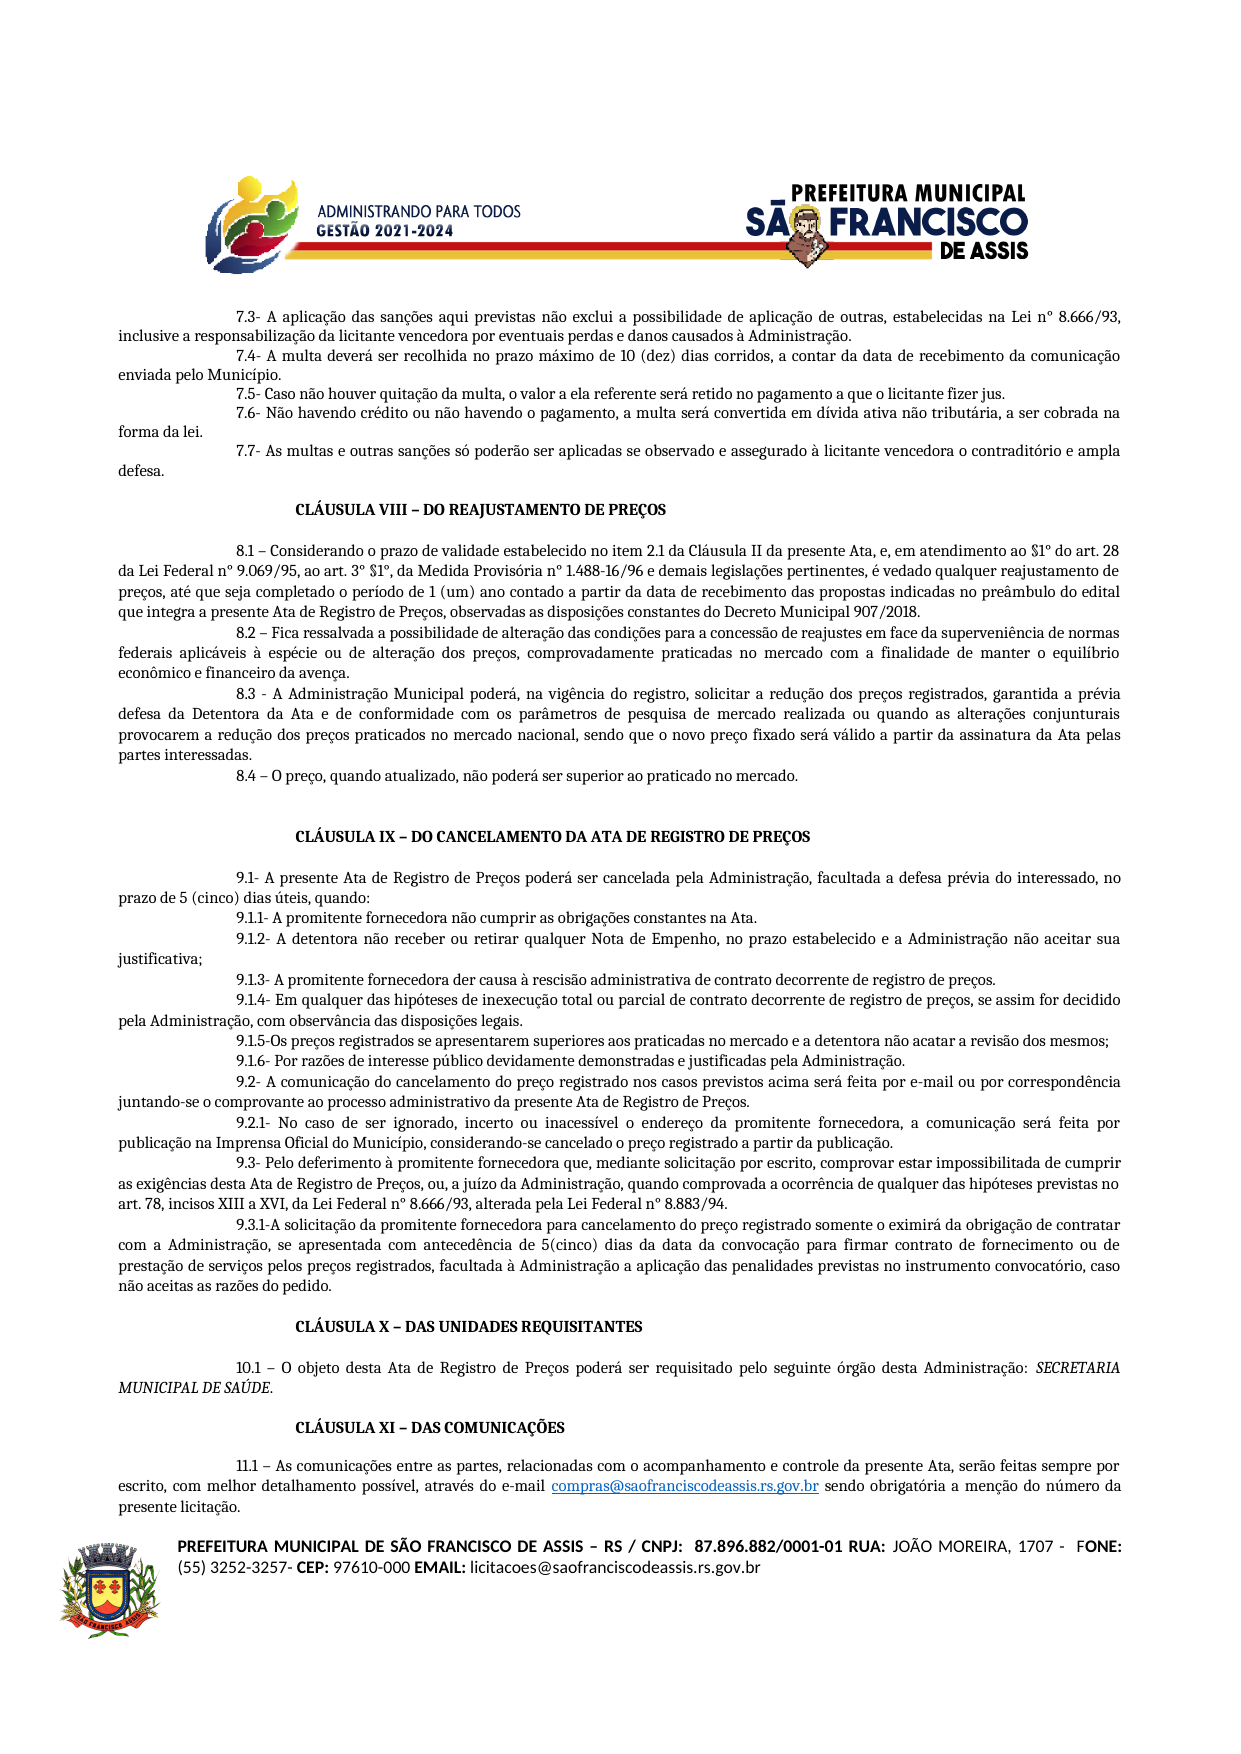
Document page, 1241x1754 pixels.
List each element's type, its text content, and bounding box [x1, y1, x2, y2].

text 7.6- Não havendo crédito ou não havendo o pagamento, a multa será convertida em dívida ativa não tributária, a ser cobrada na forma da lei. [118, 403, 1122, 442]
text 9.1.2- A detentora não receber ou retirar qualquer Nota de Empenho, no prazo estabelecido e a Administração não aceitar sua justificativa; [118, 929, 1122, 969]
text CLÁUSULA X – DAS UNIDADES REQUISITANTES [118, 1317, 1122, 1336]
text 8.1 – Considerando o prazo de validade estabelecido no item 2.1 da Cláusula II da presente Ata, e, em atendimento ao §1° do art. 28 da Lei Federal n° 9.069/95, ao art. 3° §1°, da Medida Provisória n° 1.488-16/96 e demais legislações pertinentes, é vedado qualquer reajustamento de preços, até que seja completado o período de 1 (um) ano contado a partir da data de recebimento das propostas indicadas no preâmbulo do edital que integra a presente Ata de Registro de Preços, observadas as disposições constantes do Decreto Municipal 907/2018. [118, 541, 1122, 622]
text 11.1 – As comunicações entre as partes, relacionadas com o acompanhamento e controle da presente Ata, serão feitas sempre por escrito, com melhor detalhamento possível, através do e-mail compras@saofranciscodeassis.rs.gov.br sendo obrigatória a menção do número da presente licitação. [118, 1456, 1122, 1516]
text 8.2 – Fica ressalvada a possibilidade de alteração das condições para a concessão de reajustes em face da superveniência de normas federais aplicáveis à espécie ou de alteração dos preços, comprovadamente praticadas no mercado com a finalidade de manter o equilíbrio econômico e financeiro da avença. [118, 623, 1122, 683]
text 7.3- A aplicação das sanções aqui previstas não exclui a possibilidade de aplicação de outras, estabelecidas na Lei n° 8.666/93, inclusive a responsabilização da licitante vencedora por eventuais perdas e danos causados à Administração. [118, 308, 1122, 346]
text 10.1 – O objeto desta Ata de Registro de Preços poderá ser requisitado pelo seguinte órgão desta Administração: SECRETARIA MUNICIPAL DE SAÚDE. [118, 1358, 1122, 1398]
text 9.2- A comunicação do cancelamento do preço registrado nos casos previstos acima será feita por e-mail ou por correspondência juntando-se o comprovante ao processo administrativo da presente Ata de Registro de Preços. [118, 1072, 1122, 1112]
text CLÁUSULA XI – DAS COMUNICAÇÕES [118, 1418, 1122, 1437]
text 8.4 – O preço, quando atualizado, não poderá ser superior ao praticado no mercado. [118, 766, 1122, 785]
text 9.3.1-A solicitação da promitente fornecedora para cancelamento do preço registrado somente o eximirá da obrigação de contratar com a Administração, se apresentada com antecedência de 5(cinco) dias da data da convocação para firmar contrato de fornecimento ou de prestação de serviços pelos preços registrados, facultada à Administração a aplicação das penalidades previstas no instrumento convocatório, caso não aceitas as razões do pedido. [118, 1215, 1122, 1296]
text 9.2.1- No caso de ser ignorado, incerto ou inacessível o endereço da promitente fornecedora, a comunicação será feita por publicação na Imprensa Oficial do Município, considerando-se cancelado o preço registrado a partir da publicação. [118, 1113, 1122, 1153]
text CLÁUSULA VIII – DO REAJUSTAMENTO DE PREÇOS [118, 501, 1122, 520]
text 9.1- A presente Ata de Registro de Preços poderá ser cancelada pela Administração, facultada a defesa prévia do interessado, no prazo de 5 (cinco) dias úteis, quando: [118, 868, 1122, 908]
text 9.1.1- A promitente fornecedora não cumprir as obrigações constantes na Ata. [118, 909, 1122, 928]
text 8.3 - A Administração Municipal poderá, na vigência do registro, solicitar a redução dos preços registrados, garantida a prévia defesa da Detentora da Ata e de conformidade com os parâmetros de pesquisa de mercado realizada ou quando as alterações conjunturais provocarem a redução dos preços praticados no mercado nacional, sendo que o novo preço fixado será válido a partir da assinatura da Ata pelas partes interessadas. [118, 684, 1122, 765]
text 9.3- Pelo deferimento à promitente fornecedora que, mediante solicitação por escrito, comprovar estar impossibilitada de cumprir as exigências desta Ata de Registro de Preços, ou, a juízo da Administração, quando comprovada a ocorrência de qualquer das hipóteses previstas no art. 78, incisos XIII a XVI, da Lei Federal n° 8.666/93, alterada pela Lei Federal n° 8.883/94. [118, 1154, 1122, 1214]
text 9.1.6- Por razões de interesse público devidamente demonstradas e justificadas pela Administração. [118, 1052, 1122, 1071]
text CLÁUSULA IX – DO CANCELAMENTO DA ATA DE REGISTRO DE PREÇOS [118, 827, 1122, 846]
text 9.1.4- Em qualquer das hipóteses de inexecução total ou parcial de contrato decorrente de registro de preços, se assim for decidido pela Administração, com observância das disposições legais. [118, 991, 1122, 1030]
text 7.5- Caso não houver quitação da multa, o valor a ela referente será retido no pagamento a que o licitante fizer jus. [118, 384, 1122, 403]
text 7.7- As multas e outras sanções só poderão ser aplicadas se observado e assegurado à licitante vencedora o contraditório e ampla defesa. [118, 442, 1122, 480]
text 9.1.3- A promitente fornecedora der causa à rescisão administrativa de contrato decorrente de registro de preços. [118, 970, 1122, 989]
text 7.4- A multa deverá ser recolhida no prazo máximo de 10 (dez) dias corridos, a contar da data de recebimento da comunicação enviada pelo Município. [118, 346, 1122, 384]
text 9.1.5-Os preços registrados se apresentarem superiores aos praticadas no mercado e a detentora não acatar a revisão dos mesmos; [118, 1031, 1122, 1051]
